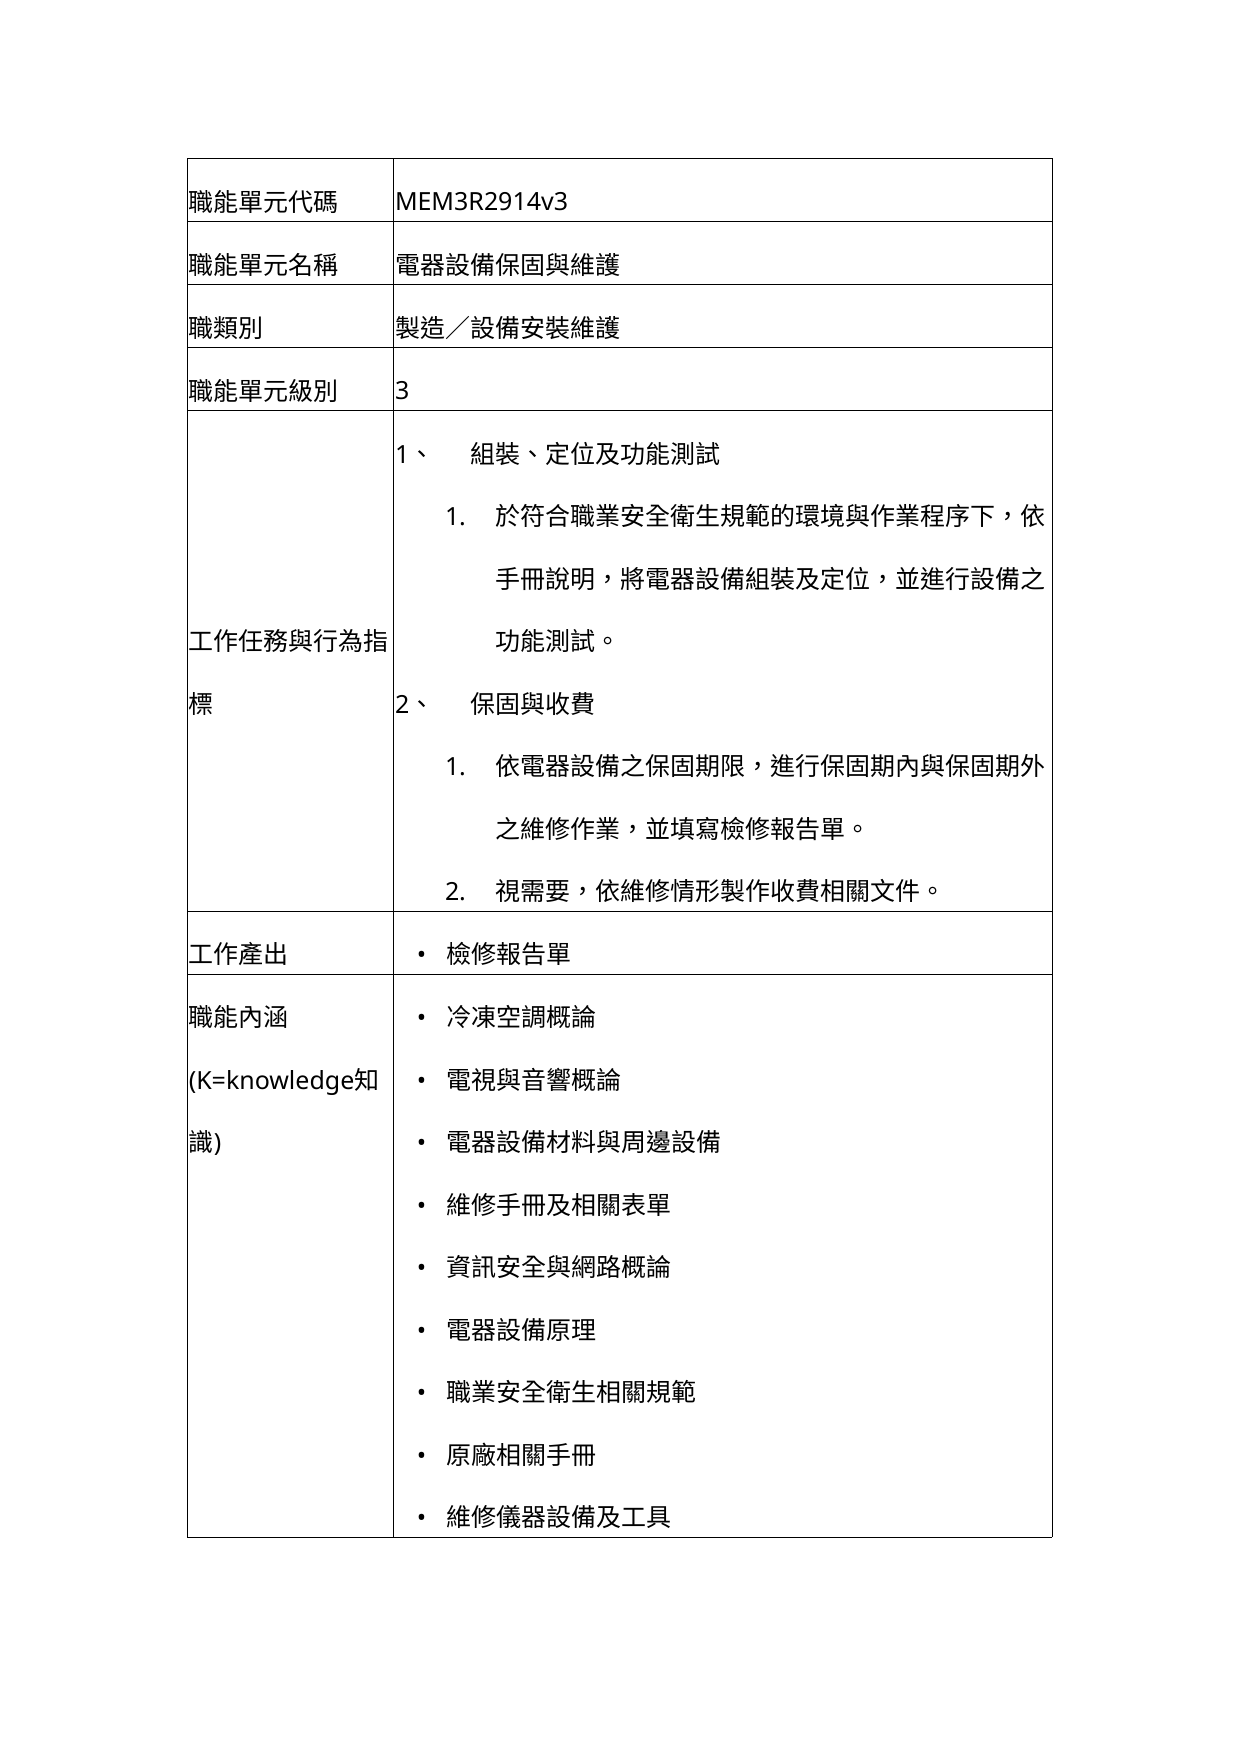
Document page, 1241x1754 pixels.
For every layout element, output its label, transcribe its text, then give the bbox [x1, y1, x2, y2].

table_header 職能單元代碼 [188, 159, 393, 221]
table_cell 工作任務與行為指標 [188, 411, 393, 911]
table_cell 職能單元名稱 [188, 222, 393, 284]
table_cell 職能單元級別 [188, 348, 393, 410]
table_cell 職能內涵 (K=knowledge知識) [188, 975, 393, 1537]
table_cell 電器設備保固與維護 [394, 222, 1052, 284]
table_cell 工作產出 [188, 912, 393, 974]
table_header MEM3R2914v3 [394, 159, 1052, 221]
table_cell 檢修報告單 [394, 912, 1052, 974]
table_cell 3 [394, 348, 1052, 410]
table_cell 製造／設備安裝維護 [394, 285, 1052, 347]
table_cell 冷凍空調概論 電視與音響概論 電器設備材料與周邊設備 維修手冊及相關表單 資訊安全與網路概論 電器設備原理 職業安全衛生相關規範 原廠相關手冊 維修儀器設備及工具 電子電路概論 保固作業規章 [394, 975, 1052, 1537]
table_cell 組裝、定位及功能測試 於符合職業安全衛生規範的環境與作業程序下，依手冊說明，將電器設備組裝及定位，並進行設備之功能測試。 保固與收費 依電器設備之保固期限，進行保固期內與保固期外之維修作業，並填寫檢修報告單。 視需要，依維修情形製作收費相關文件。 [394, 411, 1052, 911]
table_cell 職類別 [188, 285, 393, 347]
